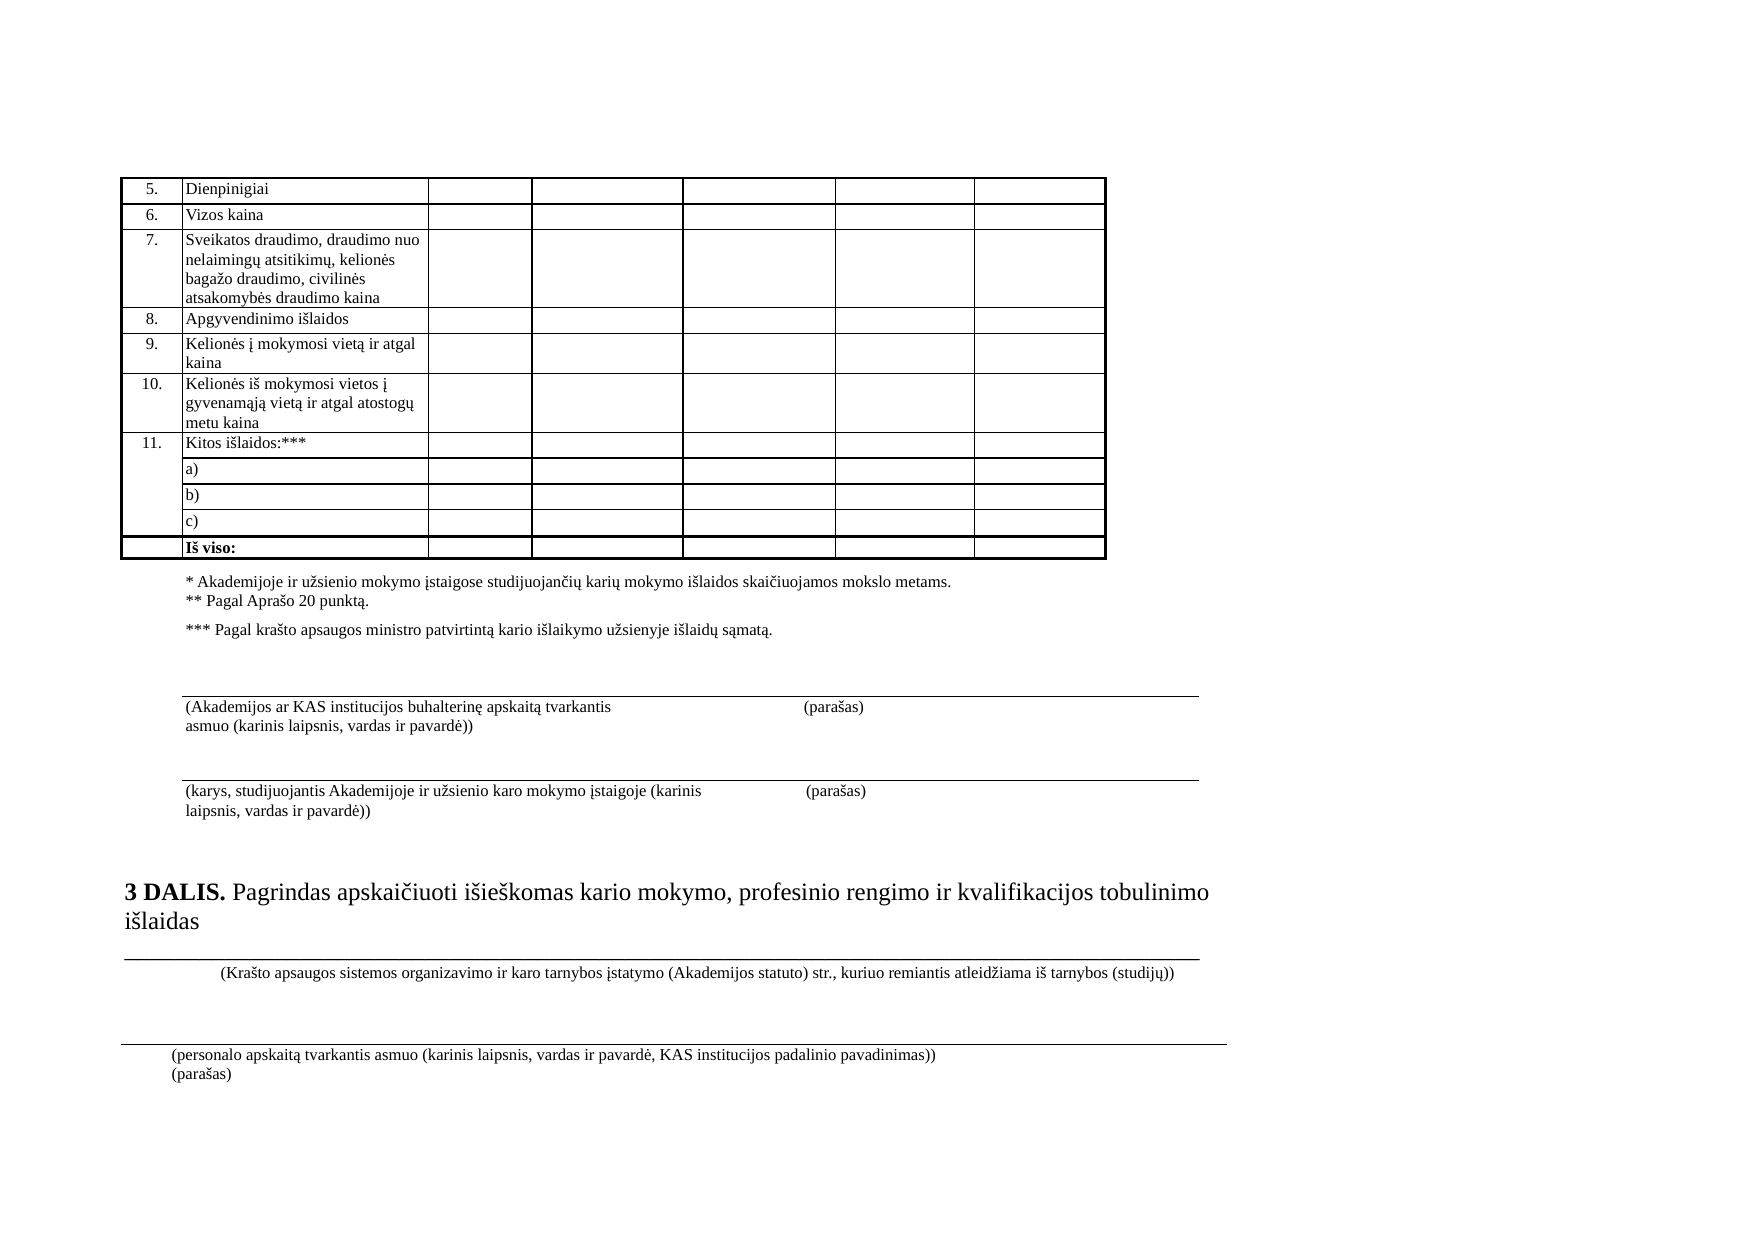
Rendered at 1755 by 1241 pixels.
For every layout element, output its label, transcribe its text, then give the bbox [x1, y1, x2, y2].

table_cell [1118, 1083, 1227, 1102]
table_cell [1227, 620, 1233, 670]
table_cell 5. [123, 179, 182, 203]
table_cell [1317, 229, 1327, 307]
table_cell [1335, 203, 1344, 229]
table_cell [1222, 591, 1227, 620]
table_cell [1317, 509, 1327, 534]
table_cell [1327, 1083, 1431, 1102]
table_cell [517, 754, 625, 780]
table_cell [1105, 1045, 1118, 1083]
table_cell [1222, 509, 1227, 534]
table_cell [1344, 307, 1353, 333]
table_cell (Akademijos ar KAS institucijos buhalterinę apskaitą tvarkantis asmuo (karinis laipsnis, vardas ir pavardė)) [182, 697, 625, 754]
table_cell [1222, 432, 1227, 457]
table_cell [1344, 591, 1353, 620]
table_cell [1593, 557, 1690, 591]
table_cell [1344, 373, 1353, 432]
table_cell [1363, 557, 1379, 591]
table_cell [1354, 557, 1363, 591]
table_cell [1317, 839, 1327, 877]
table_cell [1327, 696, 1335, 754]
table_cell [1354, 696, 1363, 754]
table_cell [728, 839, 830, 877]
table_cell [429, 433, 531, 457]
table_cell [836, 433, 974, 457]
table_cell [836, 374, 974, 432]
table_cell [1363, 177, 1379, 203]
table_cell *** Pagal krašto apsaugos ministro patvirtintą kario išlaikymo užsienyje išlaidų sąmatą. [182, 620, 1222, 670]
table_cell [930, 670, 1199, 696]
table_cell [1107, 229, 1199, 307]
table_cell [1363, 229, 1379, 307]
table_cell 6. [123, 205, 182, 229]
table_cell [1363, 591, 1379, 620]
table_cell [1107, 203, 1199, 229]
table_cell [1118, 989, 1222, 1018]
table_cell [1327, 1018, 1431, 1044]
table_cell [1317, 877, 1327, 963]
table_cell [1593, 535, 1690, 557]
table_cell (karys, studijuojantis Akademijoje ir užsienio karo mokymo įstaigoje (karinis laipsnis, vardas ir pavardė)) [182, 781, 760, 839]
table_cell [1199, 432, 1222, 457]
table_cell [1105, 1018, 1118, 1044]
table_cell (Krašto apsaugos sistemos organizavimo ir karo tarnybos įstatymo (Akademijos statuto) str., kuriuo remiantis atleidžiama iš tarnybos (studijų)) [168, 963, 1227, 989]
table_cell [168, 989, 1105, 1018]
table_cell [123, 457, 182, 483]
table_cell [1222, 754, 1227, 780]
table_cell [1354, 373, 1363, 432]
table_cell [975, 485, 1104, 509]
table_cell [1199, 203, 1222, 229]
table_cell [422, 754, 517, 780]
table_cell [1242, 373, 1317, 432]
table_cell 10. [123, 374, 182, 432]
table_cell b) [183, 485, 428, 509]
table_cell [836, 230, 974, 307]
table_cell [533, 334, 682, 372]
table_cell [1379, 670, 1431, 696]
table_cell [1227, 591, 1233, 620]
table_cell [684, 510, 835, 534]
table_cell [533, 205, 682, 229]
table_cell [1242, 457, 1317, 483]
table_cell [625, 670, 728, 696]
table_cell [1593, 203, 1690, 229]
table_cell [728, 754, 830, 780]
table_cell [1431, 696, 1593, 754]
table_cell Apgyvendinimo išlaidos [183, 308, 428, 333]
table_cell [1233, 989, 1242, 1018]
table_cell [533, 538, 682, 557]
table_cell [1327, 1044, 1431, 1083]
table_cell [1222, 535, 1227, 557]
table_cell [625, 1083, 1105, 1102]
table_cell [1227, 483, 1233, 509]
table_cell [1335, 483, 1344, 509]
table_cell [1354, 670, 1363, 696]
table_cell [1222, 229, 1227, 307]
table_cell [1354, 307, 1363, 333]
table_cell [1593, 1044, 1690, 1083]
table_cell [1593, 780, 1690, 839]
table_cell [121, 591, 182, 620]
table_cell [1107, 509, 1199, 534]
table_cell (parašas) [625, 697, 991, 754]
table_cell [1363, 620, 1379, 670]
table_cell [1379, 620, 1431, 670]
table_cell [1199, 307, 1222, 333]
table_cell [1335, 557, 1344, 591]
table_cell [1242, 877, 1317, 963]
table_cell [1242, 557, 1317, 591]
table_cell [1233, 457, 1242, 483]
table_cell [1199, 177, 1222, 203]
table_cell [1222, 620, 1227, 670]
table_cell [1363, 307, 1379, 333]
table_cell [1327, 839, 1335, 877]
table_cell [1199, 839, 1222, 877]
table_cell [1354, 535, 1363, 557]
table_cell [533, 308, 682, 333]
table_cell [1379, 535, 1431, 557]
table_cell 3 DALIS. Pagrindas apskaičiuoti išieškomas kario mokymo, profesinio rengimo ir kvalifikacijos tobulinimo išlaidas ______________________________________________________________________________________ [121, 877, 1222, 963]
table_cell [533, 485, 682, 509]
table_cell (parašas) [760, 780, 1317, 839]
table_cell [422, 839, 517, 877]
table_cell [1233, 877, 1242, 963]
table_cell * Akademijoje ir užsienio mokymo įstaigose studijuojančių karių mokymo išlaidos skaičiuojamos mokslo metams. [182, 557, 1222, 591]
table_cell [121, 1083, 625, 1102]
table_cell [1317, 203, 1327, 229]
table_cell [1344, 557, 1353, 591]
table_cell [1335, 839, 1344, 877]
table_cell [1354, 457, 1363, 483]
table_cell [1379, 591, 1431, 620]
table_cell Vizos kaina [183, 205, 428, 229]
table_cell [1379, 509, 1431, 534]
table_cell [1227, 307, 1233, 333]
table_cell [1327, 177, 1335, 203]
table_cell [1379, 373, 1431, 432]
table_cell 8. [123, 308, 182, 333]
table_cell [1344, 177, 1353, 203]
table_cell [1242, 754, 1317, 780]
table_cell [1222, 373, 1227, 432]
table_cell [1222, 483, 1227, 509]
table_cell [1227, 839, 1233, 877]
table_cell [684, 538, 835, 557]
table_cell [1593, 307, 1690, 333]
table_cell [1431, 432, 1593, 457]
table_cell [1363, 483, 1379, 509]
table_cell [1379, 177, 1431, 203]
table_cell [1363, 373, 1379, 432]
table_cell [930, 839, 1199, 877]
table_cell [1344, 483, 1353, 509]
table_cell ** Pagal Aprašo 20 punktą. [182, 591, 1222, 620]
table_cell [1227, 754, 1233, 780]
table_cell [830, 839, 930, 877]
table_cell [533, 230, 682, 307]
table_cell [1227, 333, 1233, 372]
table_cell [1317, 432, 1327, 457]
table_cell [533, 510, 682, 534]
table_cell [1363, 989, 1379, 1018]
table_cell [1593, 432, 1690, 457]
table_cell [1431, 373, 1593, 432]
table_cell [1222, 839, 1227, 877]
table_cell [1222, 557, 1227, 591]
table_cell [1327, 754, 1335, 780]
table_cell [1335, 535, 1344, 557]
table_cell [1593, 1018, 1690, 1044]
table_cell [1335, 307, 1344, 333]
table_cell [1199, 333, 1222, 372]
table_cell [1242, 229, 1317, 307]
table_cell [429, 230, 531, 307]
table_cell [1199, 509, 1222, 534]
table_cell [1218, 696, 1242, 754]
table_cell Kelionės iš mokymosi vietos į gyvenamąją vietą ir atgal atostogų metu kaina [183, 374, 428, 432]
table_cell [836, 179, 974, 203]
table_cell [1107, 333, 1199, 372]
table_cell [1593, 373, 1690, 432]
table_cell [975, 459, 1104, 483]
table_cell [1344, 620, 1353, 670]
table_cell [1354, 620, 1363, 670]
table_cell [1593, 670, 1690, 696]
table_cell [1107, 483, 1199, 509]
table_cell [625, 839, 728, 877]
table_cell [684, 485, 835, 509]
table_cell [975, 334, 1104, 372]
table_cell [1363, 203, 1379, 229]
table_cell [1327, 432, 1335, 457]
table_cell [1344, 432, 1353, 457]
table_cell [1242, 696, 1317, 754]
table_cell [1354, 509, 1363, 534]
table_cell [1431, 177, 1593, 203]
table_cell [123, 509, 182, 534]
table_cell [1363, 670, 1379, 696]
table_cell [123, 483, 182, 509]
table_cell [533, 433, 682, 457]
table_cell [1344, 989, 1353, 1018]
table_cell [1107, 373, 1199, 432]
table_cell [1431, 963, 1593, 989]
table_cell [1222, 457, 1227, 483]
table_cell [429, 205, 531, 229]
table_cell [836, 205, 974, 229]
table_cell [121, 963, 168, 989]
table_cell [1222, 307, 1227, 333]
table_cell [1184, 696, 1205, 754]
table_cell [1233, 432, 1242, 457]
table_cell [836, 308, 974, 333]
table_cell [1327, 509, 1335, 534]
table_cell [1227, 373, 1233, 432]
table_cell [991, 697, 1184, 754]
table_cell [121, 696, 182, 754]
table_cell [1317, 307, 1327, 333]
table_cell [1431, 229, 1593, 307]
table_cell [1363, 535, 1379, 557]
table_cell [1379, 457, 1431, 483]
table_cell [830, 754, 930, 780]
table_cell [1317, 780, 1335, 839]
table_cell [1431, 754, 1593, 780]
table_cell [1242, 535, 1317, 557]
table_cell [1379, 839, 1431, 877]
table_cell [1233, 670, 1242, 696]
table_cell [1431, 457, 1593, 483]
table_cell [429, 179, 531, 203]
table_cell [1317, 483, 1327, 509]
table_cell [830, 670, 930, 696]
table_cell [1227, 1083, 1327, 1102]
table_cell [182, 670, 422, 696]
table_cell [1431, 670, 1593, 696]
table_cell [1222, 203, 1227, 229]
table_cell [836, 459, 974, 483]
table_cell [1379, 333, 1431, 372]
table_cell [1431, 333, 1593, 372]
table_cell [1317, 457, 1327, 483]
table_cell [1233, 557, 1242, 591]
table_cell [975, 374, 1104, 432]
table_cell [1317, 591, 1327, 620]
table_cell [429, 459, 531, 483]
table_cell [1327, 457, 1335, 483]
table_cell [1431, 1083, 1593, 1102]
table_cell [517, 670, 625, 696]
table_cell 7. [123, 230, 182, 307]
table_cell [1335, 229, 1344, 307]
table_cell [121, 989, 168, 1018]
table_cell [1344, 877, 1353, 963]
table_cell [1242, 203, 1317, 229]
table_cell [1327, 670, 1335, 696]
table_cell [1431, 1044, 1593, 1083]
table_cell a) [183, 459, 428, 483]
table_cell [1227, 509, 1233, 534]
table_cell [429, 374, 531, 432]
table_cell [1233, 509, 1242, 534]
table_cell [422, 670, 517, 696]
table_cell [1199, 457, 1222, 483]
table_cell [1317, 373, 1327, 432]
table_cell [1593, 483, 1690, 509]
table_cell [1317, 696, 1327, 754]
table_cell [1431, 839, 1593, 877]
table_cell Dienpinigiai [183, 179, 428, 203]
table_cell [121, 1045, 168, 1083]
table_cell [1227, 229, 1233, 307]
table_cell [1335, 333, 1344, 372]
table_cell [1593, 754, 1690, 780]
table_cell [1344, 229, 1353, 307]
table_cell [1431, 557, 1593, 591]
table_cell [1107, 457, 1199, 483]
table_cell [1227, 557, 1233, 591]
table_cell [1344, 509, 1353, 534]
table_cell [684, 459, 835, 483]
table_cell [1327, 591, 1335, 620]
table_cell [625, 1018, 1105, 1044]
table_cell [1222, 177, 1227, 203]
table_cell [1379, 989, 1431, 1018]
table_cell [1227, 535, 1233, 557]
table_cell [1222, 989, 1227, 1018]
table_cell [1242, 333, 1317, 372]
table_cell [1242, 620, 1317, 670]
table_cell [975, 230, 1104, 307]
table_cell [1354, 780, 1363, 839]
table_cell [1335, 696, 1344, 754]
table_cell [1227, 1018, 1327, 1044]
table_cell [1242, 432, 1317, 457]
table_cell [1354, 177, 1363, 203]
table_cell [1199, 373, 1222, 432]
table_cell [1344, 754, 1353, 780]
table_cell [1431, 1018, 1593, 1044]
table_cell [1363, 754, 1379, 780]
table_cell [1227, 989, 1233, 1018]
table_cell [1222, 670, 1227, 696]
table_cell [1227, 177, 1233, 203]
table_cell [429, 485, 531, 509]
table_cell [1379, 780, 1431, 839]
table_cell [1593, 963, 1690, 989]
table_cell [1335, 877, 1344, 963]
table_cell [1327, 557, 1335, 591]
table_cell [123, 538, 182, 557]
table_cell [684, 205, 835, 229]
table_cell [684, 433, 835, 457]
table_cell [1107, 177, 1199, 203]
table_cell [1199, 229, 1222, 307]
table_cell [975, 308, 1104, 333]
table_cell [684, 308, 835, 333]
table_cell [1199, 670, 1222, 696]
table_cell [1233, 483, 1242, 509]
table_cell [975, 205, 1104, 229]
table_cell [1227, 432, 1233, 457]
table_cell [121, 839, 422, 877]
table_cell [1107, 535, 1199, 557]
table_cell [1335, 432, 1344, 457]
table_cell [1317, 535, 1327, 557]
table_cell [975, 538, 1104, 557]
table_cell [625, 754, 728, 780]
table_cell [1118, 1018, 1227, 1044]
table_cell [1354, 203, 1363, 229]
table_cell (personalo apskaitą tvarkantis asmuo (karinis laipsnis, vardas ir pavardė, KAS institucijos padalinio pavadinimas)) (parašas) [168, 1045, 1105, 1083]
table_cell [1222, 333, 1227, 372]
table_cell [429, 510, 531, 534]
table_cell [684, 230, 835, 307]
table_cell [684, 374, 835, 432]
table_cell [1199, 483, 1222, 509]
table_cell [429, 308, 531, 333]
table_cell [1233, 229, 1242, 307]
table_cell [1233, 333, 1242, 372]
table_cell [1242, 839, 1317, 877]
table_cell [1593, 591, 1690, 620]
table_cell [1593, 177, 1690, 203]
table_cell [1431, 483, 1593, 509]
table_cell [1199, 754, 1222, 780]
table_cell Kelionės į mokymosi vietą ir atgal kaina [183, 334, 428, 372]
table_cell 9. [123, 334, 182, 372]
table_cell [1335, 670, 1344, 696]
table_cell [1344, 457, 1353, 483]
table_cell [533, 459, 682, 483]
table_cell [1335, 591, 1344, 620]
table_cell [1205, 696, 1218, 754]
table_cell [1593, 620, 1690, 670]
table_cell [975, 179, 1104, 203]
table_cell [1317, 670, 1327, 696]
table_cell [1593, 1083, 1690, 1102]
table_cell [1379, 754, 1431, 780]
table_cell [1199, 535, 1222, 557]
table_cell [1354, 591, 1363, 620]
table_cell [1233, 839, 1242, 877]
table_cell Kitos išlaidos:*** [183, 433, 428, 457]
table_cell [1242, 307, 1317, 333]
table_cell [1227, 963, 1327, 989]
table_cell [429, 334, 531, 372]
table_cell [1233, 591, 1242, 620]
table_cell [1107, 307, 1199, 333]
table_cell [1227, 670, 1233, 696]
table_cell [1335, 620, 1344, 670]
table_cell [1242, 509, 1317, 534]
table_cell [1317, 557, 1327, 591]
table_cell [1242, 483, 1317, 509]
table_cell [1379, 557, 1431, 591]
table_cell [121, 620, 182, 670]
table_cell [1593, 509, 1690, 534]
table_cell [1593, 839, 1690, 877]
table_cell [1354, 877, 1363, 963]
table_cell [1363, 432, 1379, 457]
table_cell [1431, 203, 1593, 229]
table_cell [1227, 1044, 1327, 1083]
table_cell [1317, 620, 1327, 670]
table_cell [1317, 989, 1327, 1018]
table_cell [836, 334, 974, 372]
table_cell [1227, 877, 1233, 963]
table_cell [1344, 696, 1353, 754]
table_cell [1327, 535, 1335, 557]
table_cell [1327, 333, 1335, 372]
table_cell [1335, 177, 1344, 203]
table_cell [1327, 307, 1335, 333]
table_cell [1363, 457, 1379, 483]
table_cell Iš viso: [183, 538, 428, 557]
table_cell [1317, 333, 1327, 372]
table_cell [1431, 989, 1593, 1018]
table_cell [1431, 877, 1593, 963]
table_cell [1233, 203, 1242, 229]
table_cell [975, 433, 1104, 457]
table_cell [684, 334, 835, 372]
table_cell [930, 754, 1199, 780]
table_cell [121, 670, 182, 696]
table_cell [1593, 333, 1690, 372]
table_cell [1242, 670, 1317, 696]
table_cell [1363, 780, 1379, 839]
table_cell [1242, 989, 1317, 1018]
table_cell [1363, 509, 1379, 534]
table_cell [1363, 333, 1379, 372]
table_cell [836, 510, 974, 534]
table_cell c) [183, 510, 428, 534]
table_cell [1233, 754, 1242, 780]
table_cell [1379, 877, 1431, 963]
table_cell [121, 780, 182, 839]
table_cell [1344, 203, 1353, 229]
table_cell [121, 754, 182, 780]
table_cell [1379, 696, 1431, 754]
table_cell [121, 560, 182, 591]
table_cell [1354, 754, 1363, 780]
table_cell [1335, 989, 1344, 1018]
table_cell [1242, 591, 1317, 620]
table_cell [975, 510, 1104, 534]
table_cell [1327, 963, 1431, 989]
table_cell [1379, 483, 1431, 509]
table_cell [517, 839, 625, 877]
table_cell [1431, 535, 1593, 557]
table_cell [1379, 307, 1431, 333]
table_cell [1233, 307, 1242, 333]
table_cell [728, 670, 830, 696]
table_cell [1335, 373, 1344, 432]
table_cell [1593, 457, 1690, 483]
table_cell [1317, 177, 1327, 203]
table_cell [1431, 307, 1593, 333]
table_cell [121, 1018, 168, 1044]
table_cell [1379, 432, 1431, 457]
table_cell [1222, 877, 1227, 963]
table_cell [1317, 754, 1327, 780]
table_cell [836, 485, 974, 509]
table_cell [1431, 591, 1593, 620]
table_cell [1379, 203, 1431, 229]
table_cell [1363, 877, 1379, 963]
table_cell [1327, 877, 1335, 963]
table_cell [1335, 754, 1344, 780]
table_cell [182, 754, 422, 780]
table_cell [533, 179, 682, 203]
table_cell [1233, 373, 1242, 432]
table_cell 11. [123, 433, 182, 457]
table_cell [1344, 333, 1353, 372]
table_cell [1593, 877, 1690, 963]
table_cell [1327, 989, 1335, 1018]
table_cell [1431, 620, 1593, 670]
table_cell [1354, 989, 1363, 1018]
table_cell [1335, 509, 1344, 534]
table_cell [1363, 839, 1379, 877]
table_cell [1327, 483, 1335, 509]
table_cell [1593, 989, 1690, 1018]
table_cell [1354, 229, 1363, 307]
table_cell [1354, 839, 1363, 877]
table_cell [1233, 620, 1242, 670]
table_cell [1431, 509, 1593, 534]
table_cell [1379, 229, 1431, 307]
table_cell [836, 538, 974, 557]
table_cell [533, 374, 682, 432]
table_cell [1431, 780, 1593, 839]
table_cell [1327, 203, 1335, 229]
table_cell [1227, 457, 1233, 483]
table_cell [1354, 483, 1363, 509]
table_cell [1227, 203, 1233, 229]
table_cell [1233, 177, 1242, 203]
table_cell [1105, 1083, 1118, 1102]
table_cell [1363, 696, 1379, 754]
table_cell [1593, 229, 1690, 307]
table_cell [1335, 457, 1344, 483]
table_cell [429, 538, 531, 557]
table_cell Sveikatos draudimo, draudimo nuo nelaimingų atsitikimų, kelionės bagažo draudimo, civilinės atsakomybės draudimo kaina [183, 230, 428, 307]
table_cell [1327, 229, 1335, 307]
table_cell [1327, 373, 1335, 432]
table_cell [1344, 535, 1353, 557]
table_cell [684, 179, 835, 203]
table_cell [1335, 780, 1353, 839]
table_cell [1233, 535, 1242, 557]
table_cell [1354, 333, 1363, 372]
table_cell [1327, 620, 1335, 670]
table_cell [168, 1018, 625, 1044]
table_cell [1344, 670, 1353, 696]
table_cell [1344, 839, 1353, 877]
table_cell [1354, 432, 1363, 457]
table_cell [1107, 432, 1199, 457]
table_cell [1105, 989, 1118, 1018]
table_cell [1242, 177, 1317, 203]
table_cell [1593, 696, 1690, 754]
table_cell [1118, 1045, 1227, 1083]
